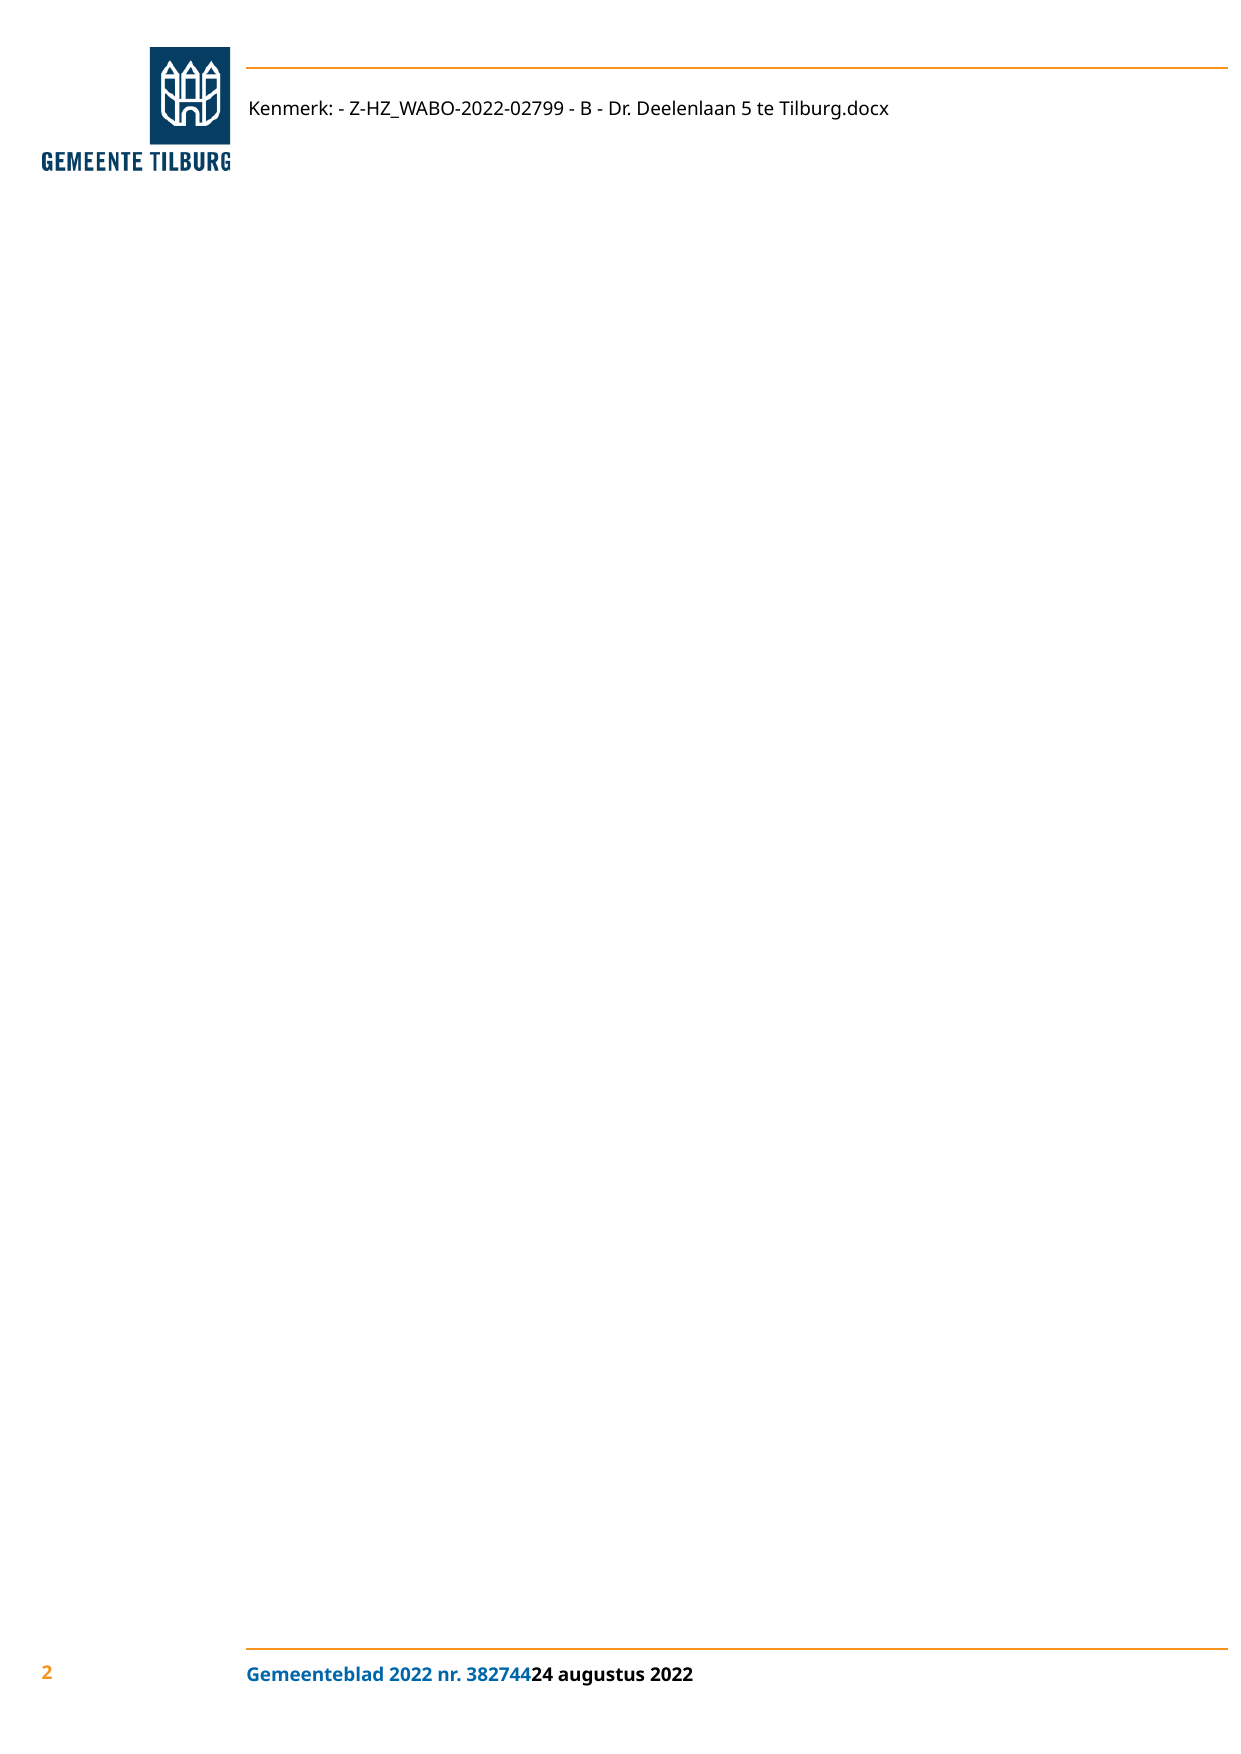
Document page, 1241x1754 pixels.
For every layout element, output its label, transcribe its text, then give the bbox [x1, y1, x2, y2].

text Kenmerk: - Z-HZ_WABO-2022-02799 - B - Dr. Deelenlaan 5 te Tilburg.docx [248, 95, 1152, 121]
picture [41, 47, 231, 172]
